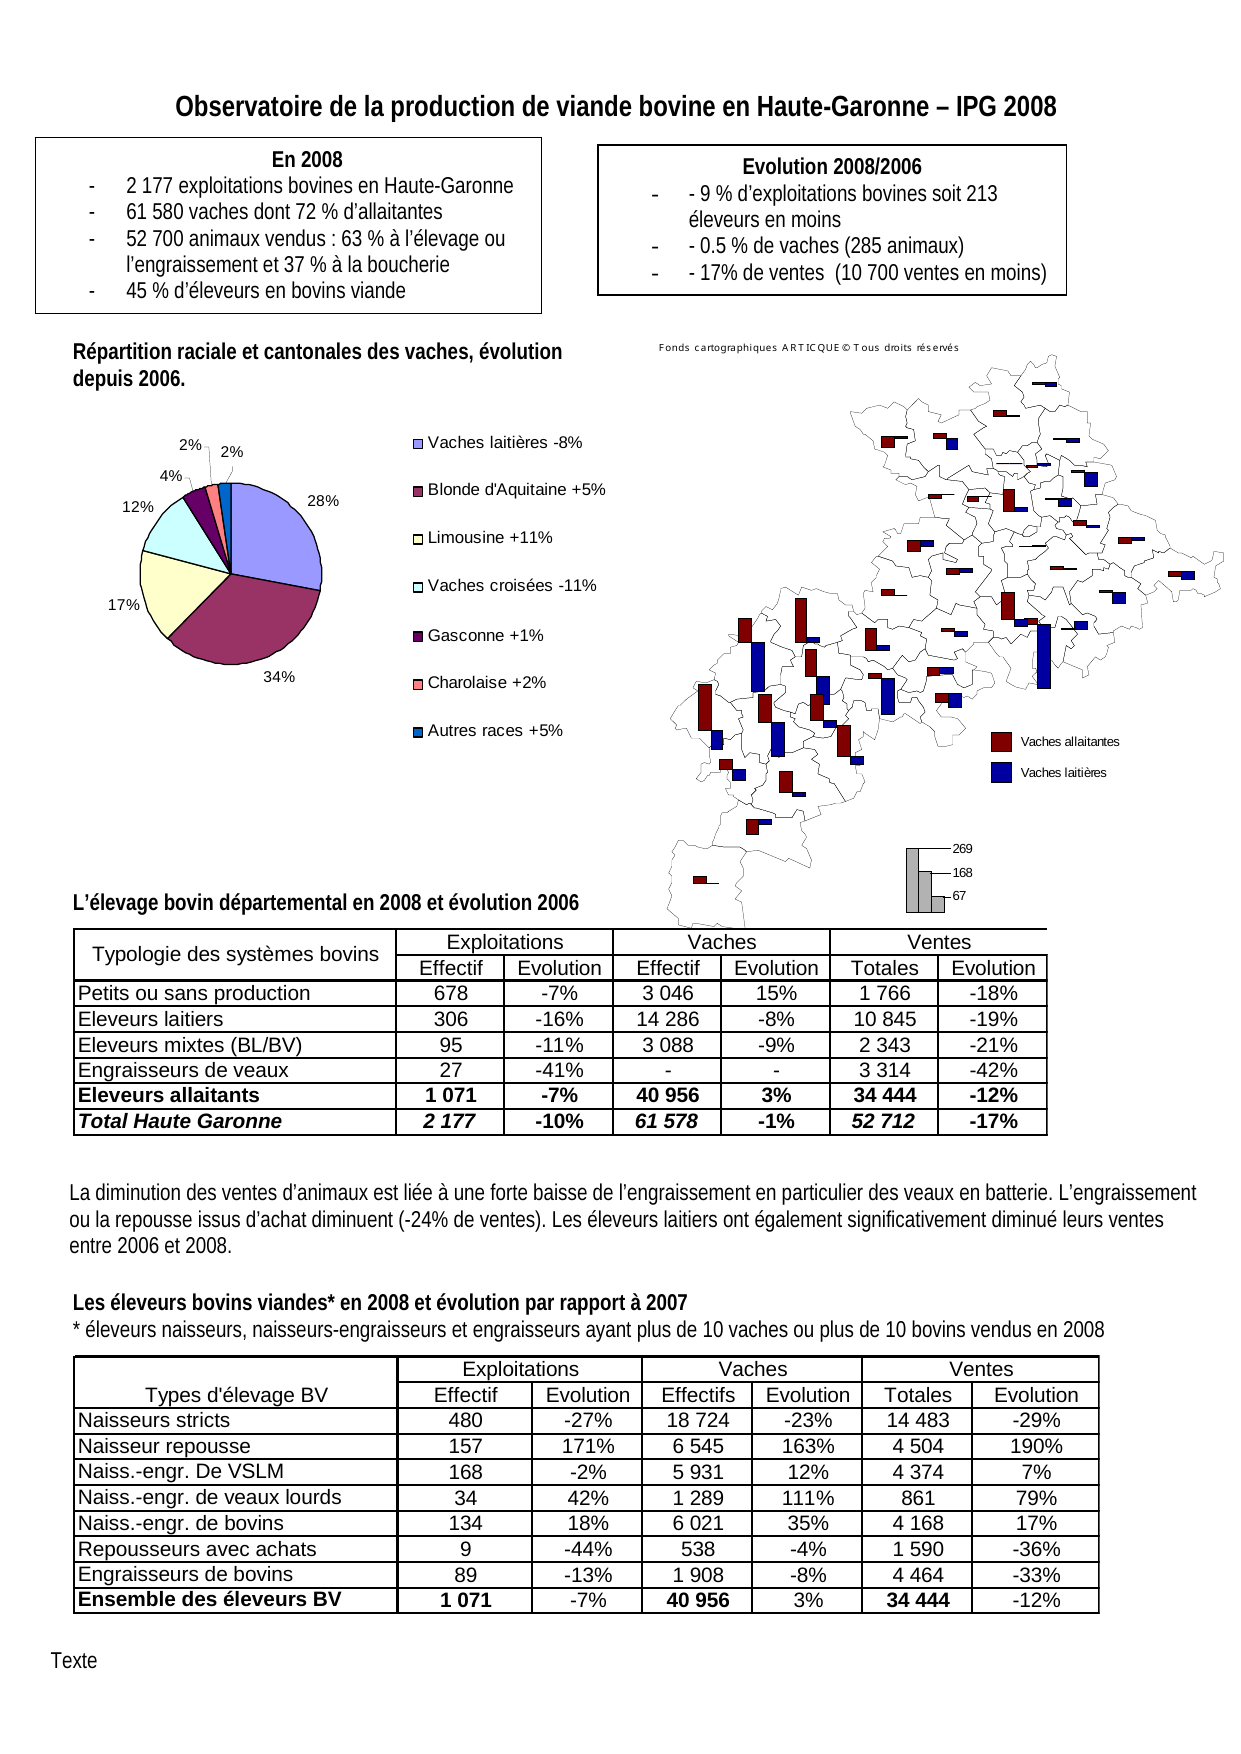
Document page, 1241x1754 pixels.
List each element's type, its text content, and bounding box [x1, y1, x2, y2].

text * éleveurs naisseurs, naisseurs-engraisseurs et engraisseurs ayant plus de 10 vaches ou plus de 10 bovins vendus en 2008 [73, 1316, 1160, 1342]
text [599, 146, 1066, 294]
text Les éleveurs bovins viandes* en 2008 et évolution par rapport à 2007 [73, 1289, 1160, 1316]
list 61 580 vaches dont 72 % d’allaitantes [88, 198, 526, 225]
list - 9 % d’exploitations bovines soit 213 éleveurs en moins [651, 179, 1051, 232]
text Texte [50, 1647, 1183, 1674]
list 2 177 exploitations bovines en Haute-Garonne [88, 172, 526, 198]
text En 2008 [88, 146, 526, 172]
list - 17% de ventes (10 700 ventes en moins) [651, 259, 1051, 285]
text Evolution 2008/2006 [613, 153, 1051, 179]
text Répartition raciale et cantonales des vaches, évolution depuis 2006. [73, 338, 644, 391]
list 52 700 animaux vendus : 63 % à l’élevage ou l’engraissement et 37 % à la boucherie [88, 225, 526, 277]
list 45 % d’éleveurs en bovins viande [88, 277, 526, 304]
text L’élevage bovin départemental en 2008 et évolution 2006 [73, 889, 644, 916]
text Observatoire de la production de viande bovine en Haute-Garonne – IPG 2008 [73, 89, 1160, 122]
text [36, 138, 541, 313]
list - 0.5 % de vaches (285 animaux) [651, 232, 1051, 259]
text La diminution des ventes d’animaux est liée à une forte baisse de l’engraissement en particulier des veaux en batterie. L’engraissement ou la repousse issus d’achat diminuent (-24% de ventes). Les éleveurs laitiers ont également significativement diminué leurs ventes entre 2006 et 2008. [69, 1179, 1201, 1258]
